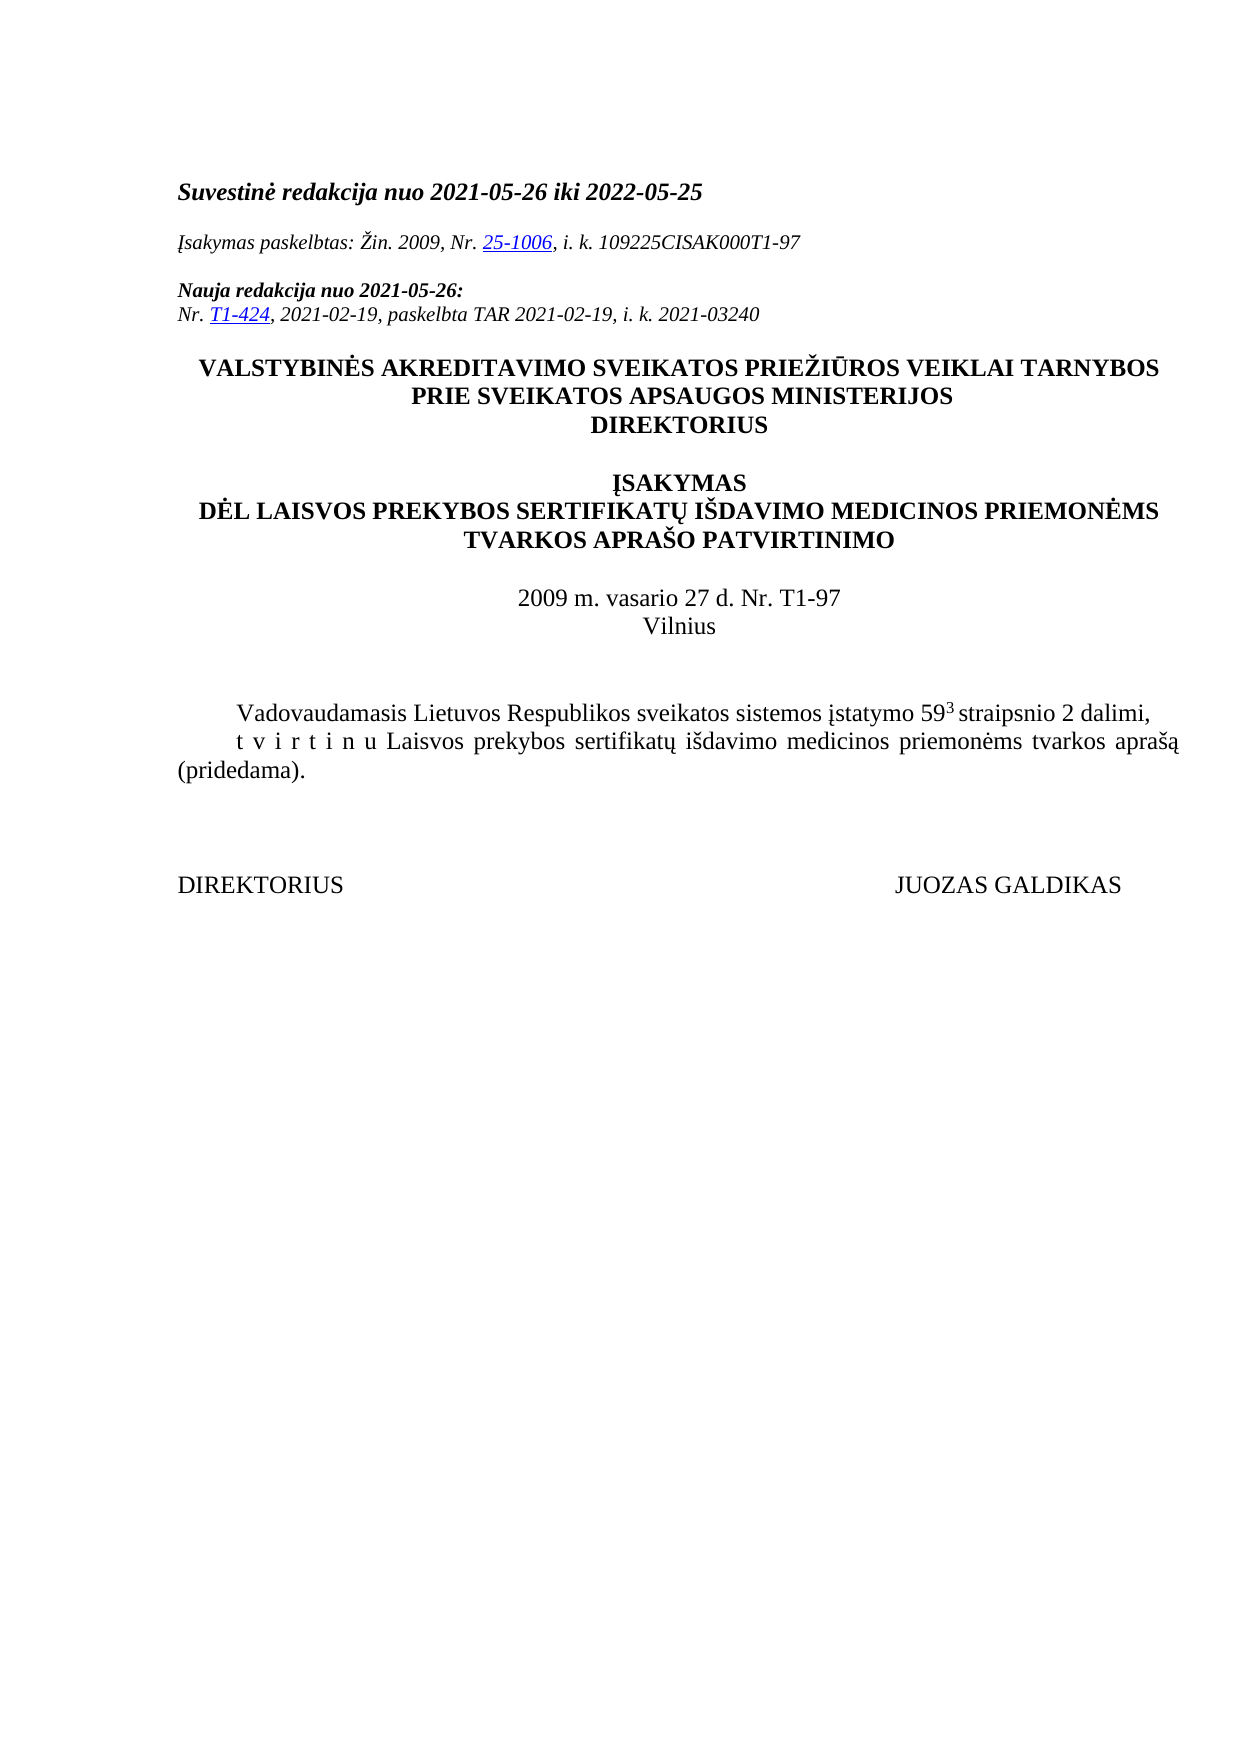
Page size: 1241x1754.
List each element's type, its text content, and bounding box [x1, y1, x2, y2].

text Suvestinė redakcija nuo 2021-05-26 iki 2022-05-25 [177, 177, 1181, 206]
text DIREKTORIUS JUOZAS GALDIKAS [177, 870, 1181, 899]
text PRIE Sveikatos Apsaugos Ministerijos [177, 381, 1181, 410]
text ĮSAKYMAS [177, 468, 1181, 496]
text Vadovaudamasis Lietuvos Respublikos sveikatos sistemos įstatymo 593 straipsnio 2 dalimi, [177, 698, 1181, 726]
text t v i r t i n u Laisvos prekybos sertifikatų išdavimo medicinos priemonėms tvarkos aprašą (pridedama). [177, 726, 1181, 784]
text 2009 m. vasario 27 d. Nr. T1-97 [177, 583, 1181, 611]
text Vilnius [177, 611, 1181, 640]
text Nauja redakcija nuo 2021-05-26: [177, 278, 1181, 302]
text Įsakymas paskelbtas: Žin. 2009, Nr. 25-1006, i. k. 109225CISAK000T1-97 [177, 230, 1181, 254]
text DIREKTORIUS [177, 410, 1181, 439]
text Nr. T1-424, 2021-02-19, paskelbta TAR 2021-02-19, i. k. 2021-03240 [177, 302, 1181, 326]
text DĖL LAISVOS PREKYBOS SERTIFIKATŲ IŠDAVIMO MEDICINOS priemonėms TVARKOS APRAŠO PATVIRTINIMO [177, 496, 1181, 554]
text VALSTYBINĖS AKREDITAVIMO SVEIKATOS PRIEŽIŪROS VEIKLAI TARNYBOS [177, 353, 1181, 381]
